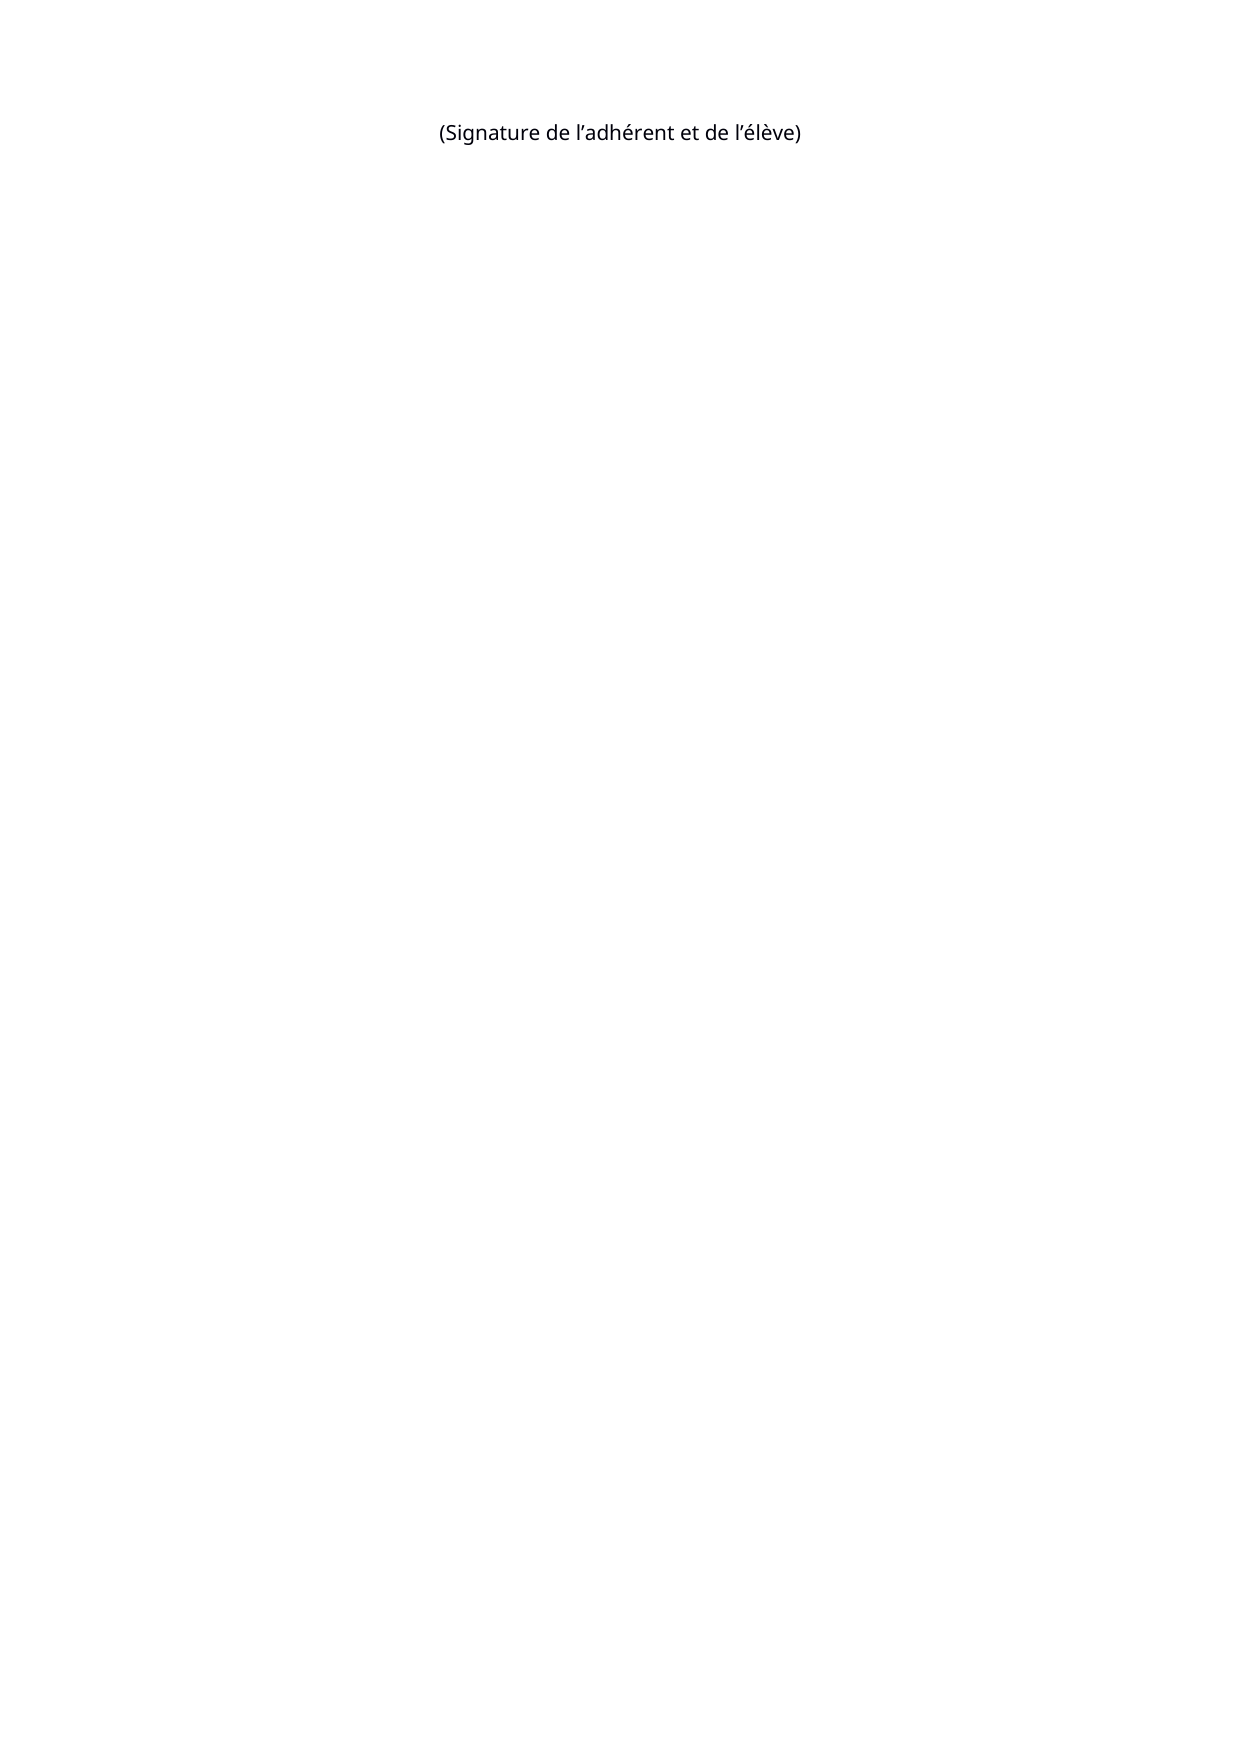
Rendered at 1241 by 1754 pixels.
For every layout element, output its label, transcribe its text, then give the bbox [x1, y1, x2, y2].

text (Signature de l’adhérent et de l’élève) [118, 118, 1122, 147]
